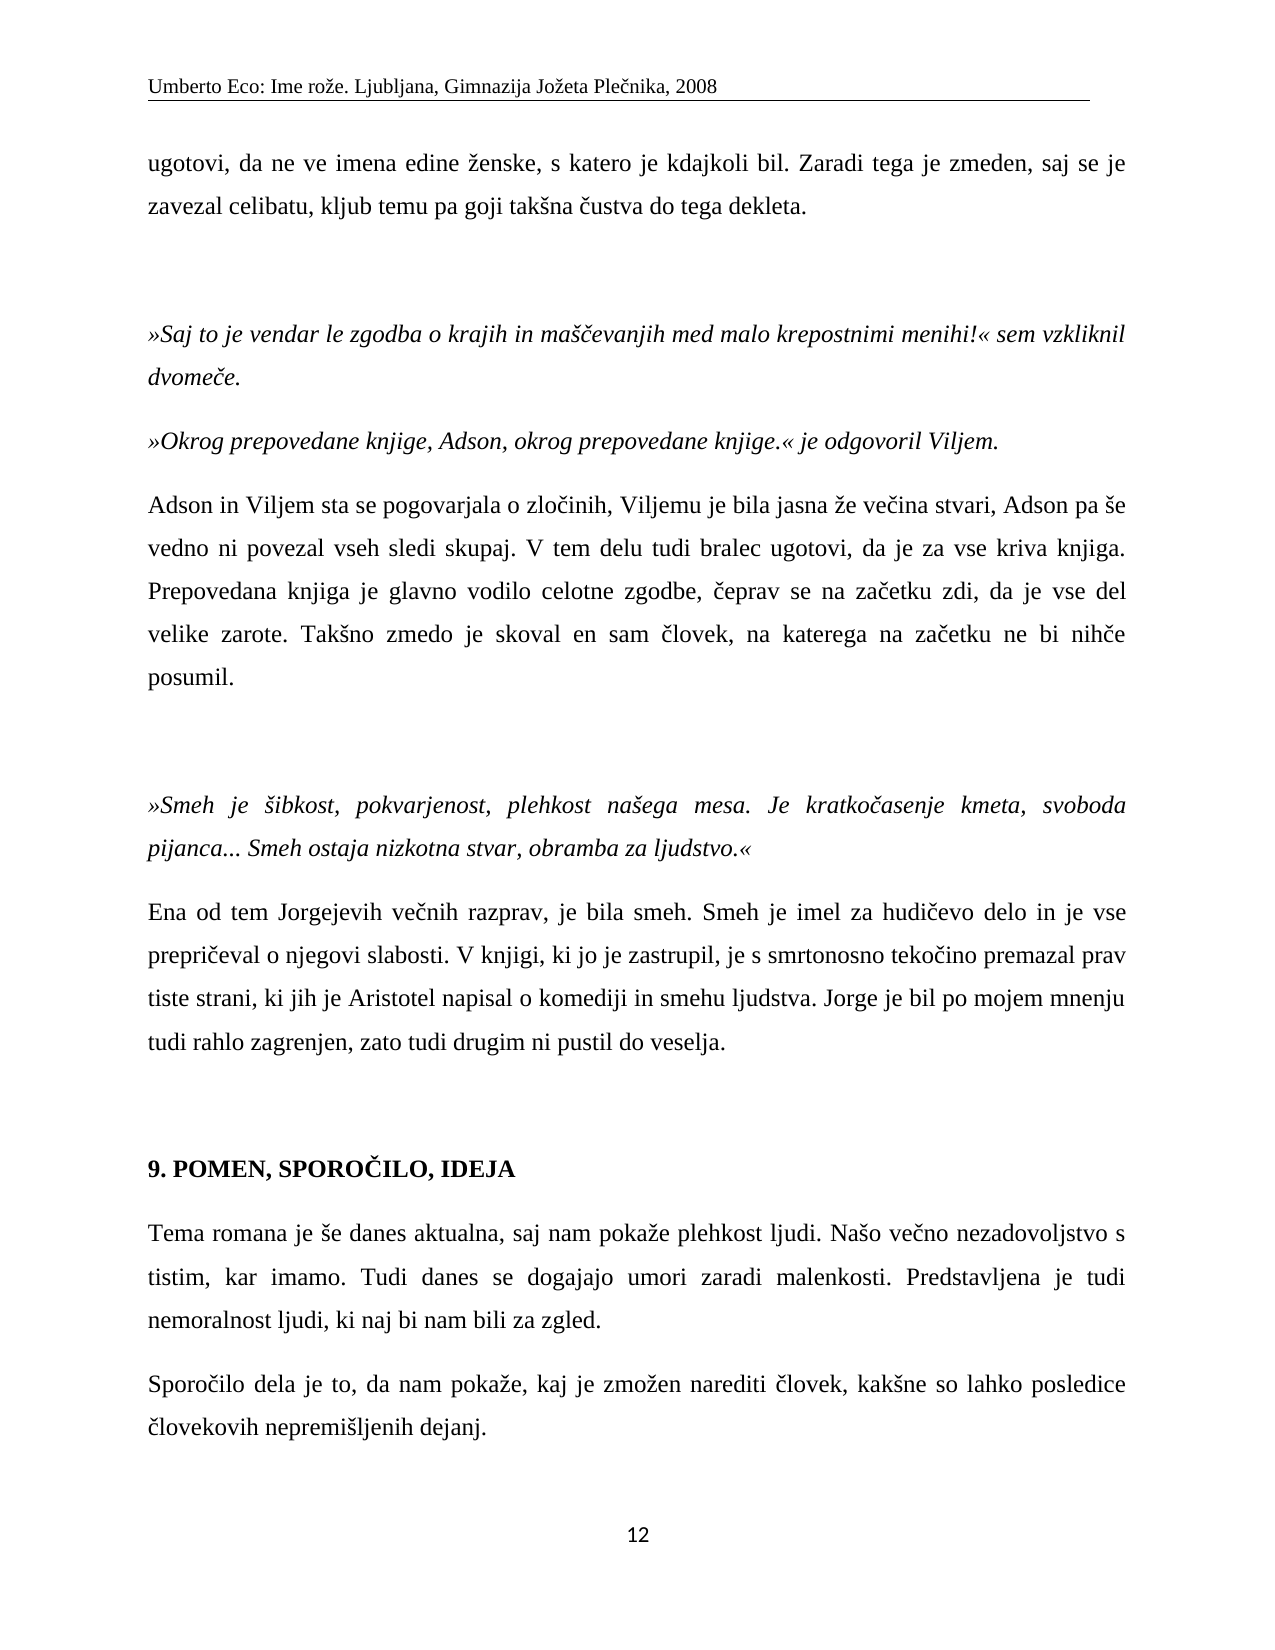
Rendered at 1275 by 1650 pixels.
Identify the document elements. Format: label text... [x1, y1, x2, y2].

text 9. POMEN, SPOROČILO, IDEJA [148, 1154, 1127, 1183]
text »Smeh je šibkost, pokvarjenost, plehkost našega mesa. Je kratkočasenje kmeta, svoboda pijanca... Smeh ostaja nizkotna stvar, obramba za ljudstvo.« [148, 790, 1127, 862]
text Sporočilo dela je to, da nam pokaže, kaj je zmožen narediti človek, kakšne so lahko posledice človekovih nepremišljenih dejanj. [148, 1369, 1127, 1441]
text »Saj to je vendar le zgodba o krajih in maščevanjih med malo krepostnimi menihi!« sem vzkliknil dvomeče. [148, 319, 1127, 391]
text Ena od tem Jorgejevih večnih razprav, je bila smeh. Smeh je imel za hudičevo delo in je vse prepričeval o njegovi slabosti. V knjigi, ki jo je zastrupil, je s smrtonosno tekočino premazal prav tiste strani, ki jih je Aristotel napisal o komediji in smehu ljudstva. Jorge je bil po mojem mnenju tudi rahlo zagrenjen, zato tudi drugim ni pustil do veselja. [148, 897, 1127, 1055]
text Adson in Viljem sta se pogovarjala o zločinih, Viljemu je bila jasna že večina stvari, Adson pa še vedno ni povezal vseh sledi skupaj. V tem delu tudi bralec ugotovi, da je za vse kriva knjiga. Prepovedana knjiga je glavno vodilo celotne zgodbe, čeprav se na začetku zdi, da je vse del velike zarote. Takšno zmedo je skoval en sam človek, na katerega na začetku ne bi nihče posumil. [148, 490, 1127, 691]
text ugotovi, da ne ve imena edine ženske, s katero je kdajkoli bil. Zaradi tega je zmeden, saj se je zavezal celibatu, kljub temu pa goji takšna čustva do tega dekleta. [148, 148, 1127, 219]
text Tema romana je še danes aktualna, saj nam pokaže plehkost ljudi. Našo večno nezadovoljstvo s tistim, kar imamo. Tudi danes se dogajajo umori zaradi malenkosti. Predstavljena je tudi nemoralnost ljudi, ki naj bi nam bili za zgled. [148, 1218, 1127, 1333]
text »Okrog prepovedane knjige, Adson, okrog prepovedane knjige.« je odgovoril Viljem. [148, 426, 1127, 454]
